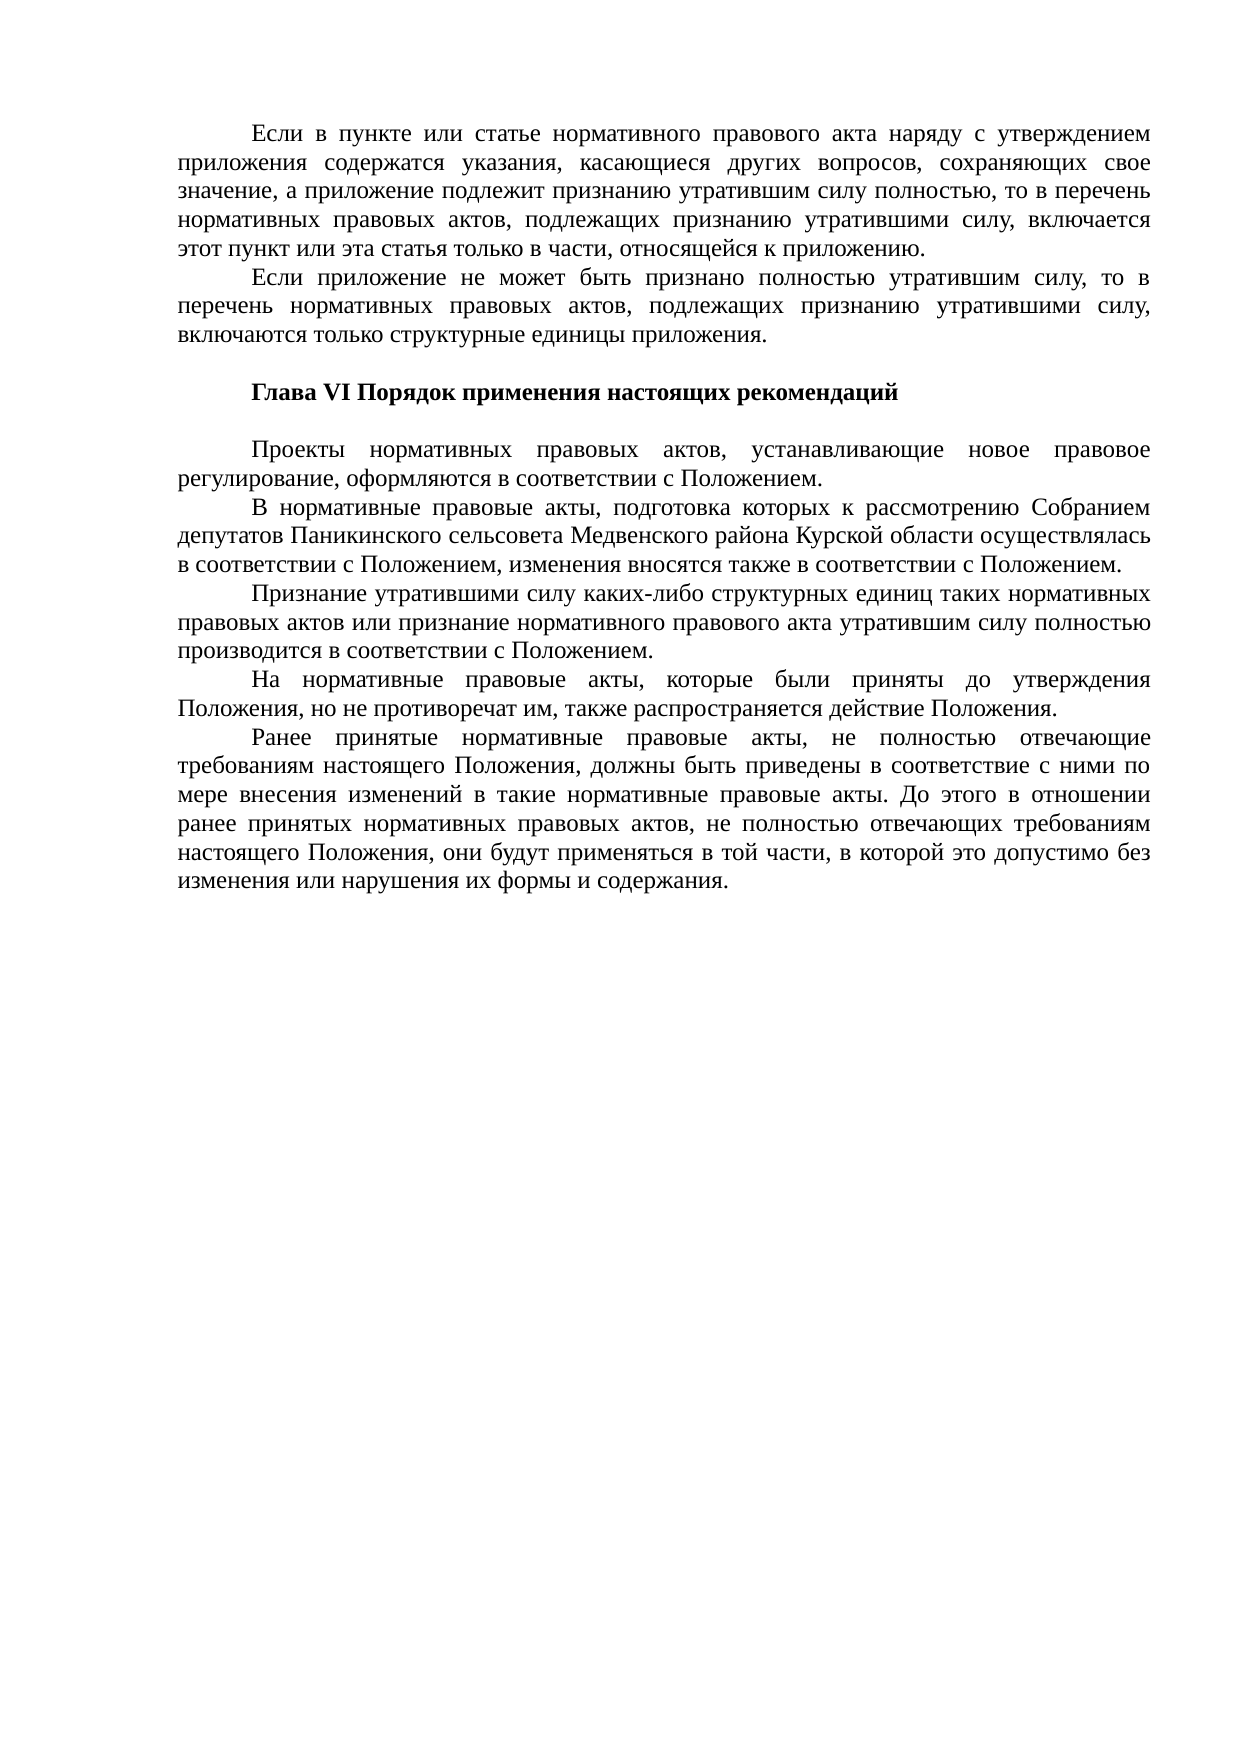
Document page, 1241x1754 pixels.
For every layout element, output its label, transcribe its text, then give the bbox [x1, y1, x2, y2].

text Ранее принятые нормативные правовые акты, не полностью отвечающие требованиям настоящего Положения, должны быть приведены в соответствие с ними по мере внесения изменений в такие нормативные правовые акты. До этого в отношении ранее принятых нормативных правовых актов, не полностью отвечающих требованиям настоящего Положения, они будут применяться в той части, в которой это допустимо без изменения или нарушения их формы и содержания. [177, 722, 1152, 894]
text Глава VI Порядок применения настоящих рекомендаций [177, 377, 1152, 406]
text Проекты нормативных правовых актов, устанавливающие новое правовое регулирование, оформляются в соответствии с Положением. [177, 434, 1152, 492]
text Если в пункте или статье нормативного правового акта наряду с утверждением приложения содержатся указания, касающиеся других вопросов, сохраняющих свое значение, а приложение подлежит признанию утратившим силу полностью, то в перечень нормативных правовых актов, подлежащих признанию утратившими силу, включается этот пункт или эта статья только в части, относящейся к приложению. [177, 118, 1152, 262]
text Если приложение не может быть признано полностью утратившим силу, то в перечень нормативных правовых актов, подлежащих признанию утратившими силу, включаются только структурные единицы приложения. [177, 262, 1152, 348]
text На нормативные правовые акты, которые были приняты до утверждения Положения, но не противоречат им, также распространяется действие Положения. [177, 664, 1152, 722]
text В нормативные правовые акты, подготовка которых к рассмотрению Собранием депутатов Паникинского сельсовета Медвенского района Курской области осуществлялась в соответствии с Положением, изменения вносятся также в соответствии с Положением. [177, 492, 1152, 578]
text Признание утратившими силу каких-либо структурных единиц таких нормативных правовых актов или признание нормативного правового акта утратившим силу полностью производится в соответствии с Положением. [177, 578, 1152, 664]
